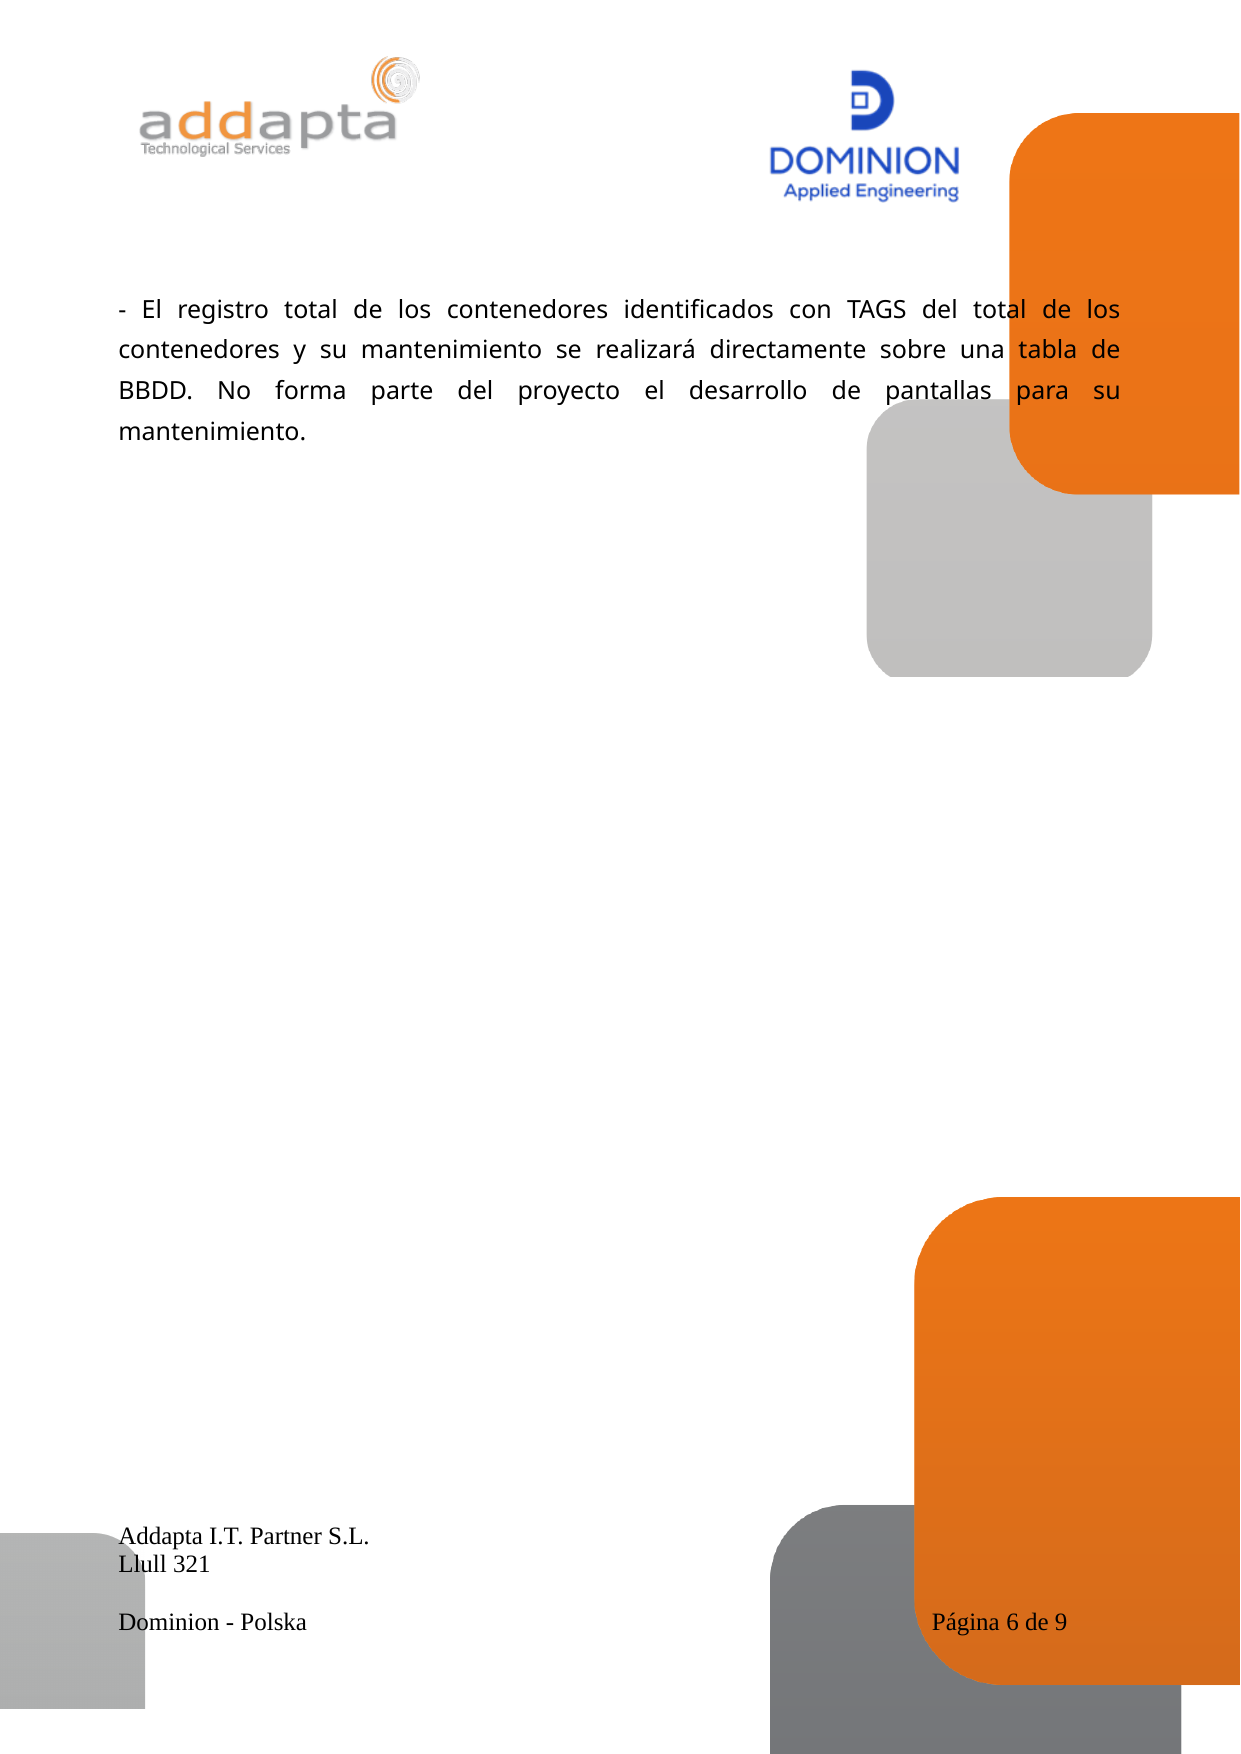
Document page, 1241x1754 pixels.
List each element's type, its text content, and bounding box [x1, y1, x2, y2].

text - El registro total de los contenedores identificados con TAGS del total de los contenedores y su mantenimiento se realizará directamente sobre una tabla de BBDD. No forma parte del proyecto el desarrollo de pantallas para su mantenimiento. [118, 291, 866, 448]
picture [736, 54, 1240, 677]
picture [139, 1533, 145, 1543]
picture [770, 1197, 1240, 1754]
picture [0, 1533, 146, 1709]
picture [135, 54, 506, 163]
